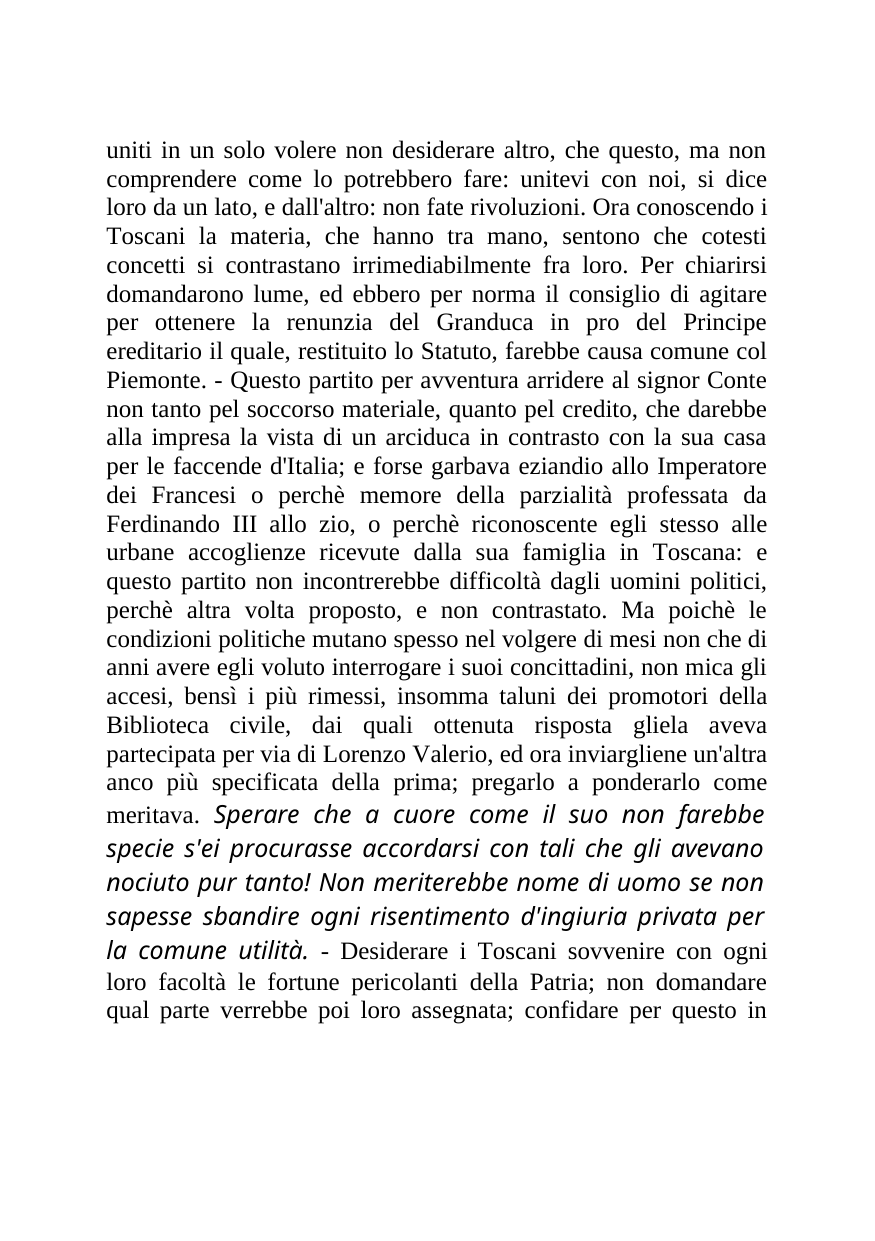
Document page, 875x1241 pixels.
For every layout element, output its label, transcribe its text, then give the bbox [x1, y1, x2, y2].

text uniti in un solo volere non desiderare altro, che questo, ma non comprendere come lo potrebbero fare: unitevi con noi, si dice loro da un lato, e dall'altro: non fate rivoluzioni. Ora conoscendo i Toscani la materia, che hanno tra mano, sentono che cotesti concetti si contrastano irrimediabilmente fra loro. Per chiarirsi domandarono lume, ed ebbero per norma il consiglio di agitare per ottenere la renunzia del Granduca in pro del Principe ereditario il quale, restituito lo Statuto, farebbe causa comune col Piemonte. - Questo partito per avventura arridere al signor Conte non tanto pel soccorso materiale, quanto pel credito, che darebbe alla impresa la vista di un arciduca in contrasto con la sua casa per le faccende d'Italia; e forse garbava eziandio allo Imperatore dei Francesi o perchè memore della parzialità professata da Ferdinando III allo zio, o perchè riconoscente egli stesso alle urbane accoglienze ricevute dalla sua famiglia in Toscana: e questo partito non incontrerebbe difficoltà dagli uomini politici, perchè altra volta proposto, e non contrastato. Ma poichè le condizioni politiche mutano spesso nel volgere di mesi non che di anni avere egli voluto interrogare i suoi concittadini, non mica gli accesi, bensì i più rimessi, insomma taluni dei promotori della Biblioteca civile, dai quali ottenuta risposta gliela aveva partecipata per via di Lorenzo Valerio, ed ora inviargliene un'altra anco più specificata della prima; pregarlo a ponderarlo come meritava. Sperare che a cuore come il suo non farebbe specie s'ei procurasse accordarsi con tali che gli avevano nociuto pur tanto! Non meriterebbe nome di uomo se non sapesse sbandire ogni risentimento d'ingiuria privata per la comune utilità. - Desiderare i Toscani sovvenire con ogni loro facoltà le fortune pericolanti della Patria; non domandare qual parte verrebbe poi loro assegnata; confidare per questo in [106, 135, 768, 1024]
